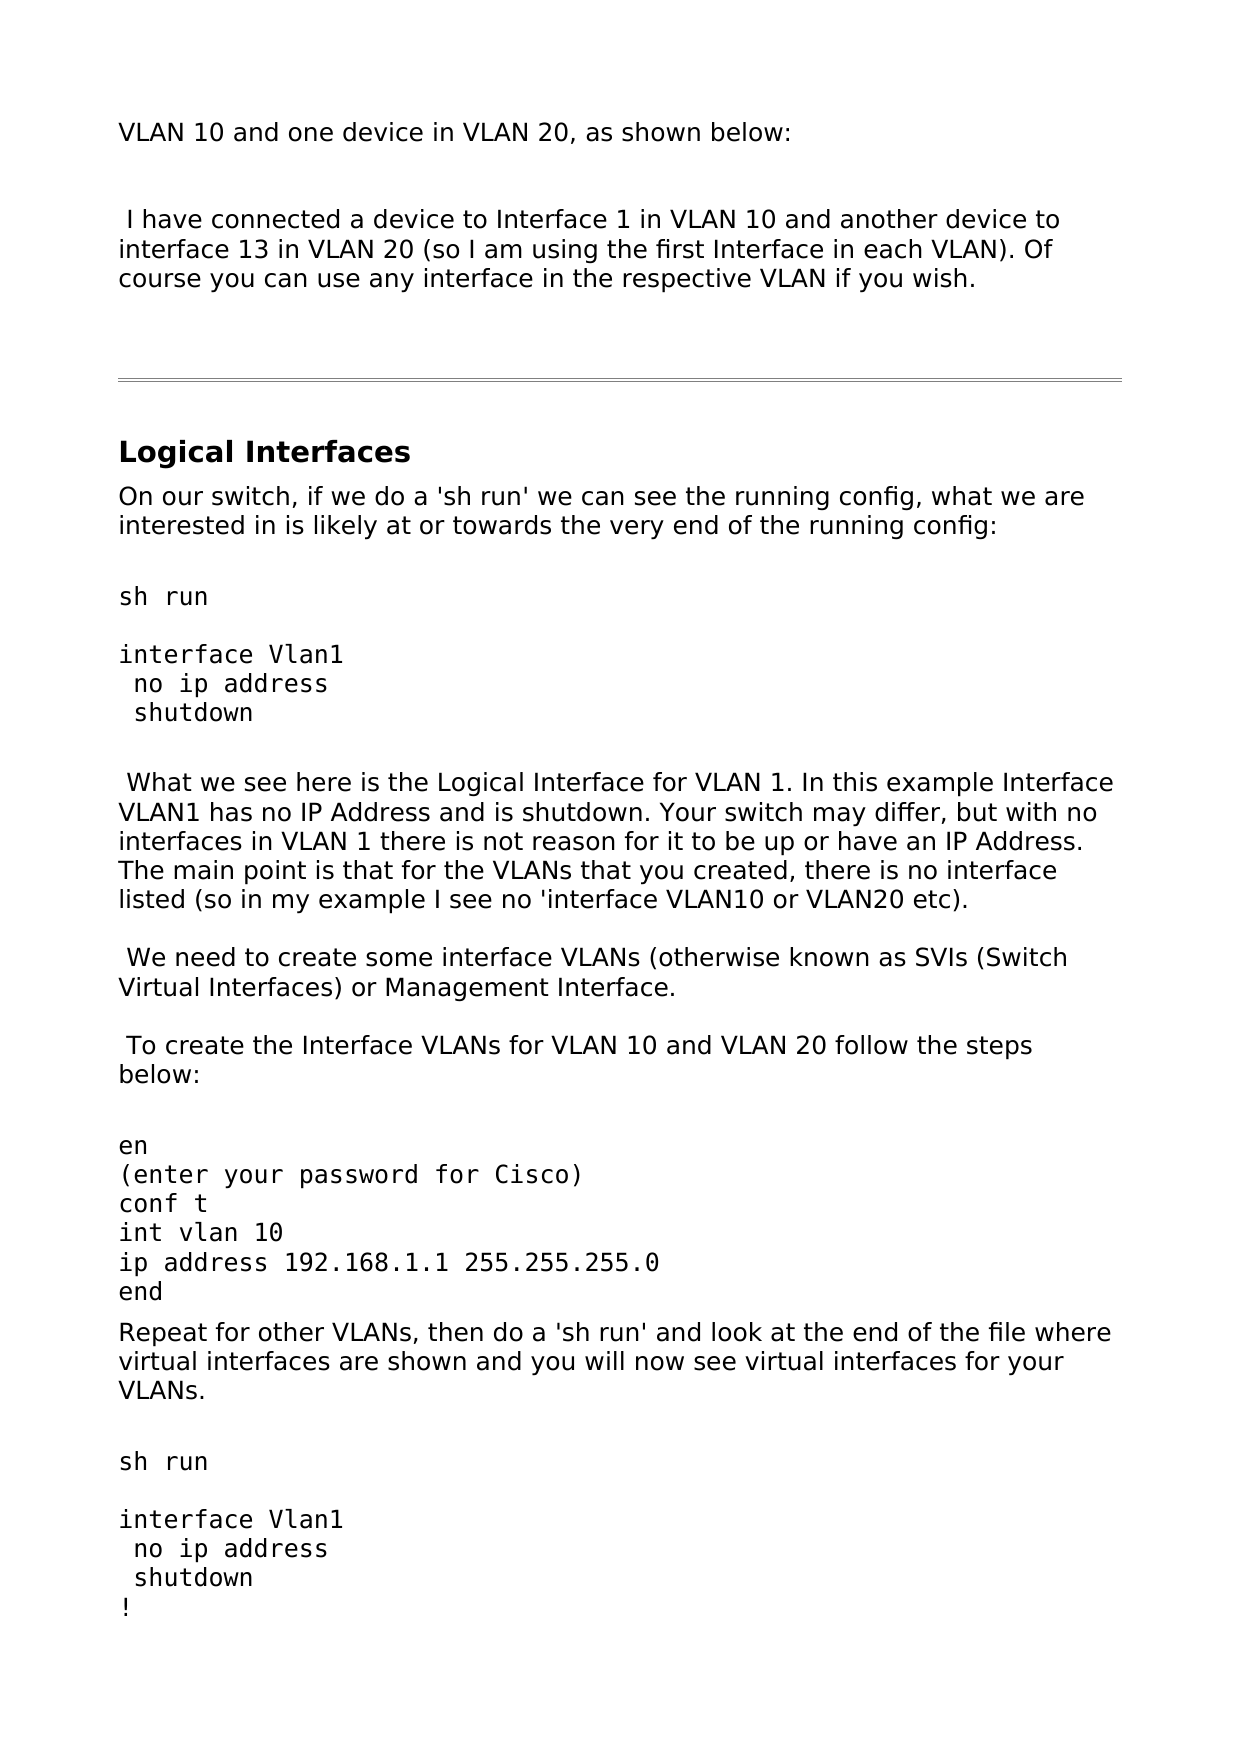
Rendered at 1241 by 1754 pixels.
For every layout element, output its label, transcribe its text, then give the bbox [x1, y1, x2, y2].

text sh run interface Vlan1 no ip address shutdown [118, 582, 1122, 728]
text en (enter your password for Cisco) conf t int vlan 10 ip address 192.168.1.1 255.255.255.0 end [118, 1131, 1122, 1306]
text What we see here is the Logical Interface for VLAN 1. In this example Interface VLAN1 has no IP Address and is shutdown. Your switch may differ, but with no interfaces in VLAN 1 there is not reason for it to be up or have an IP Address. The main point is that for the VLANs that you created, there is no interface listed (so in my example I see no 'interface VLAN10 or VLAN20 etc). We need to create some interface VLANs (otherwise known as SVIs (Switch Virtual Interfaces) or Management Interface. To create the Interface VLANs for VLAN 10 and VLAN 20 follow the steps below: [118, 739, 1122, 1118]
text VLAN 10 and one device in VLAN 20, as shown below: I have connected a device to Interface 1 in VLAN 10 and another device to interface 13 in VLAN 20 (so I am using the first Interface in each VLAN). Of course you can use any interface in the respective VLAN if you wish. [118, 118, 1122, 351]
text Repeat for other VLANs, then do a 'sh run' and look at the end of the file where virtual interfaces are shown and you will now see virtual interfaces for your VLANs. [118, 1318, 1122, 1434]
subtitle Logical Interfaces [118, 435, 1122, 469]
text sh run interface Vlan1 no ip address shutdown ! [118, 1447, 1122, 1622]
text On our switch, if we do a 'sh run' we can see the running config, what we are interested in is likely at or towards the very end of the running config: [118, 482, 1122, 569]
